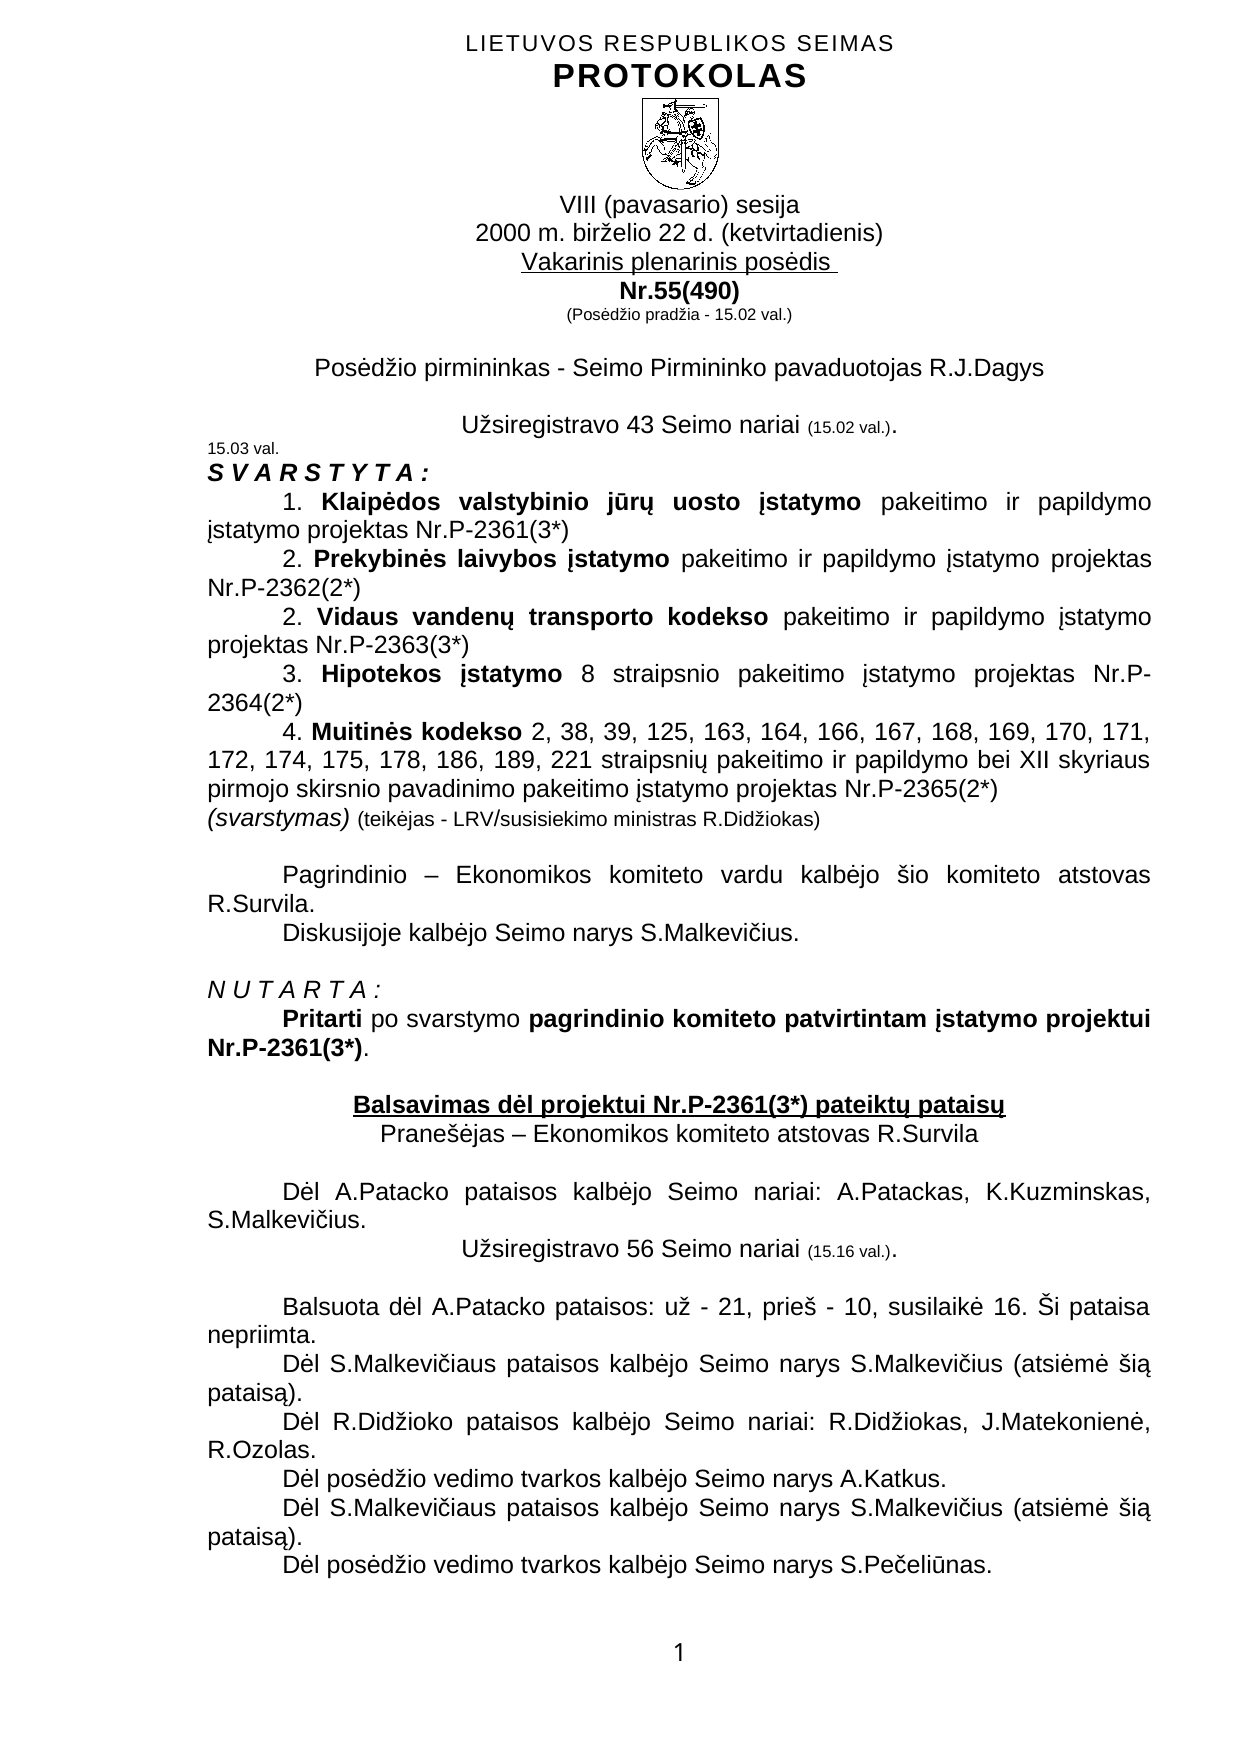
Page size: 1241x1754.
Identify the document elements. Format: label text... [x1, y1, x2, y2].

text 1. Klaipėdos valstybinio jūrų uosto įstatymo pakeitimo ir papildymo įstatymo projektas Nr.P-2361(3*) [207, 487, 1152, 544]
text Nr.55(490) [207, 276, 1152, 304]
text Dėl R.Didžioko pataisos kalbėjo Seimo nariai: R.Didžiokas, J.Matekonienė, R.Ozolas. [207, 1407, 1152, 1464]
text 4. Muitinės kodekso 2, 38, 39, 125, 163, 164, 166, 167, 168, 169, 170, 171, 172, 174, 175, 178, 186, 189, 221 straipsnių pakeitimo ir papildymo bei XII skyriaus pirmojo skirsnio pavadinimo pakeitimo įstatymo projektas Nr.P-2365(2*) [207, 717, 1152, 803]
text Vakarinis plenarinis posėdis [207, 247, 1152, 276]
text 15.03 val. [207, 439, 1152, 458]
text Dėl S.Malkevičiaus pataisos kalbėjo Seimo narys S.Malkevičius (atsiėmė šią pataisą). [207, 1493, 1152, 1550]
text VIII (pavasario) sesija [207, 95, 1152, 218]
text Dėl A.Patacko pataisos kalbėjo Seimo nariai: A.Patackas, K.Kuzminskas, S.Malkevičius. [207, 1177, 1152, 1234]
text 2. Vidaus vandenų transporto kodekso pakeitimo ir papildymo įstatymo projektas Nr.P-2363(3*) [207, 602, 1152, 659]
text PROTOKOLAS [207, 56, 1152, 95]
text (svarstymas) (teikėjas - LRV/susisiekimo ministras R.Didžiokas) [207, 803, 1152, 832]
text Pritarti po svarstymo pagrindinio komiteto patvirtintam įstatymo projektui Nr.P-2361(3*). [207, 1004, 1152, 1062]
text Dėl posėdžio vedimo tvarkos kalbėjo Seimo narys S.Pečeliūnas. [207, 1550, 1152, 1579]
text N U T A R T A : [207, 975, 1152, 1004]
text Užsiregistravo 56 Seimo nariai (15.16 val.). [207, 1234, 1152, 1263]
text (Posėdžio pradžia - 15.02 val.) [207, 304, 1152, 324]
text Dėl posėdžio vedimo tvarkos kalbėjo Seimo narys A.Katkus. [207, 1464, 1152, 1493]
text 2. Prekybinės laivybos įstatymo pakeitimo ir papildymo įstatymo projektas Nr.P-2362(2*) [207, 544, 1152, 602]
text S V A R S T Y T A : [207, 458, 1152, 487]
text Pranešėjas – Ekonomikos komiteto atstovas R.Survila [207, 1119, 1152, 1148]
text Dėl S.Malkevičiaus pataisos kalbėjo Seimo narys S.Malkevičius (atsiėmė šią pataisą). [207, 1349, 1152, 1407]
text LIETUVOS RESPUBLIKOS SEIMAS [207, 30, 1152, 56]
text Balsavimas dėl projektui Nr.P-2361(3*) pateiktų pataisų [207, 1090, 1152, 1119]
text Posėdžio pirmininkas - Seimo Pirmininko pavaduotojas R.J.Dagys [207, 352, 1152, 381]
text Pagrindinio – Ekonomikos komiteto vardu kalbėjo šio komiteto atstovas R.Survila. [207, 860, 1152, 918]
text 2000 m. birželio 22 d. (ketvirtadienis) [207, 218, 1152, 247]
text Balsuota dėl A.Patacko pataisos: už - 21, prieš - 10, susilaikė 16. Ši pataisa nepriimta. [207, 1292, 1152, 1349]
text 3. Hipotekos įstatymo 8 straipsnio pakeitimo įstatymo projektas Nr.P-2364(2*) [207, 659, 1152, 717]
text Diskusijoje kalbėjo Seimo narys S.Malkevičius. [207, 918, 1152, 947]
text Užsiregistravo 43 Seimo nariai (15.02 val.). [207, 410, 1152, 439]
